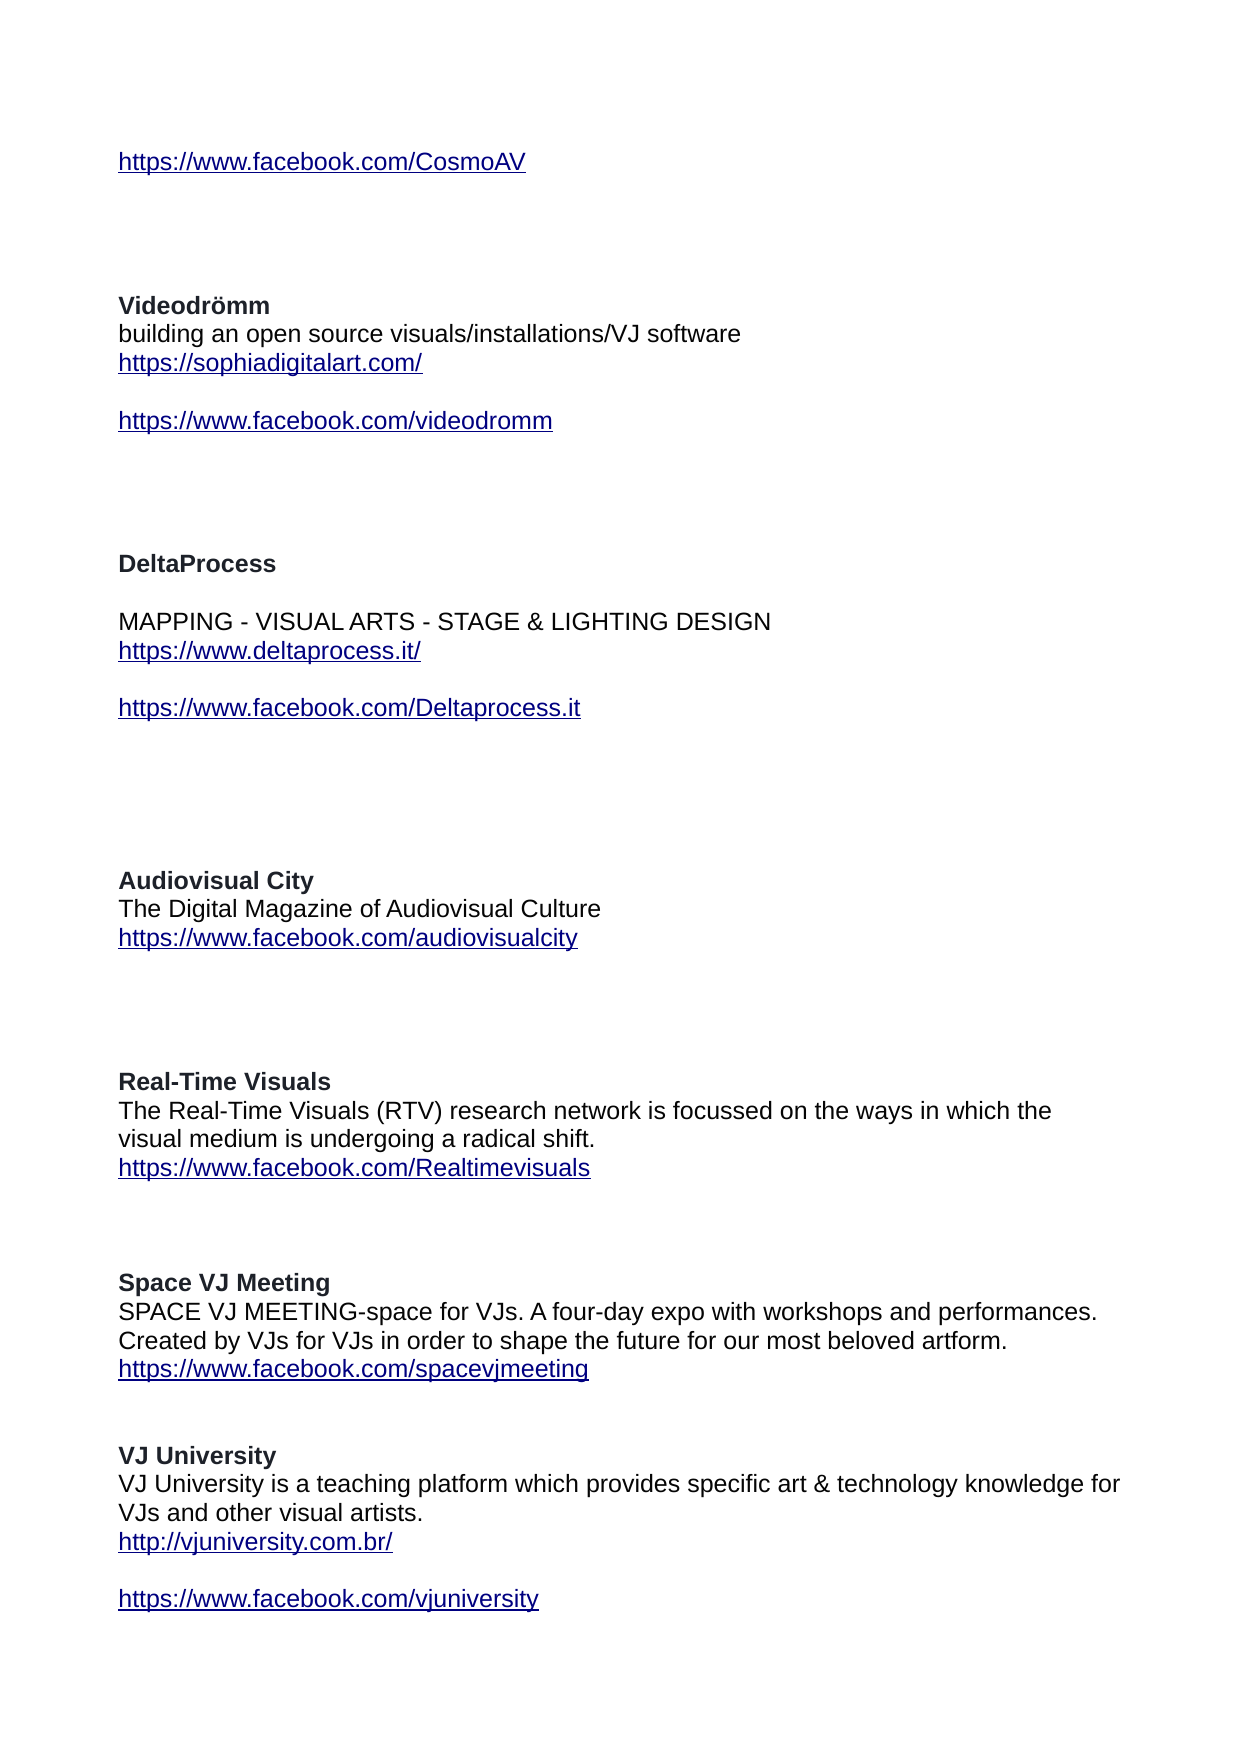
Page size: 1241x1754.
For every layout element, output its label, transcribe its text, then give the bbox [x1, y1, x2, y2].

text https://www.facebook.com/vjuniversity [118, 1584, 1122, 1613]
text MAPPING - VISUAL ARTS - STAGE & LIGHTING DESIGN [118, 607, 1122, 636]
text https://www.facebook.com/CosmoAV [118, 147, 1122, 176]
text https://www.facebook.com/videodromm [118, 406, 1122, 434]
text The Digital Magazine of Audiovisual Culture [118, 894, 1122, 923]
text VJ University is a teaching platform which provides specific art & technology knowledge for VJs and other visual artists. [118, 1469, 1122, 1527]
text https://www.facebook.com/Deltaprocess.it [118, 693, 1122, 722]
text VJ University [118, 1441, 1122, 1469]
text Audiovisual City [118, 866, 1122, 894]
text https://www.deltaprocess.it/ [118, 636, 1122, 664]
text https://www.facebook.com/audiovisualcity [118, 923, 1122, 952]
text https://www.facebook.com/spacevjmeeting [118, 1354, 1122, 1383]
text Real-Time Visuals The Real-Time Visuals (RTV) research network is focussed on the ways in which the visual medium is undergoing a radical shift. [118, 1067, 1122, 1153]
text https://sophiadigitalart.com/ [118, 348, 1122, 377]
text DeltaProcess [118, 549, 1122, 578]
text https://www.facebook.com/Realtimevisuals [118, 1153, 1122, 1182]
text Videodrömm [118, 291, 1122, 319]
text building an open source visuals/installations/VJ software [118, 319, 1122, 348]
text http://vjuniversity.com.br/ [118, 1527, 1122, 1556]
text Space VJ Meeting SPACE VJ MEETING-space for VJs. A four-day expo with workshops and performances. Created by VJs for VJs in order to shape the future for our most beloved artform. [118, 1268, 1122, 1354]
